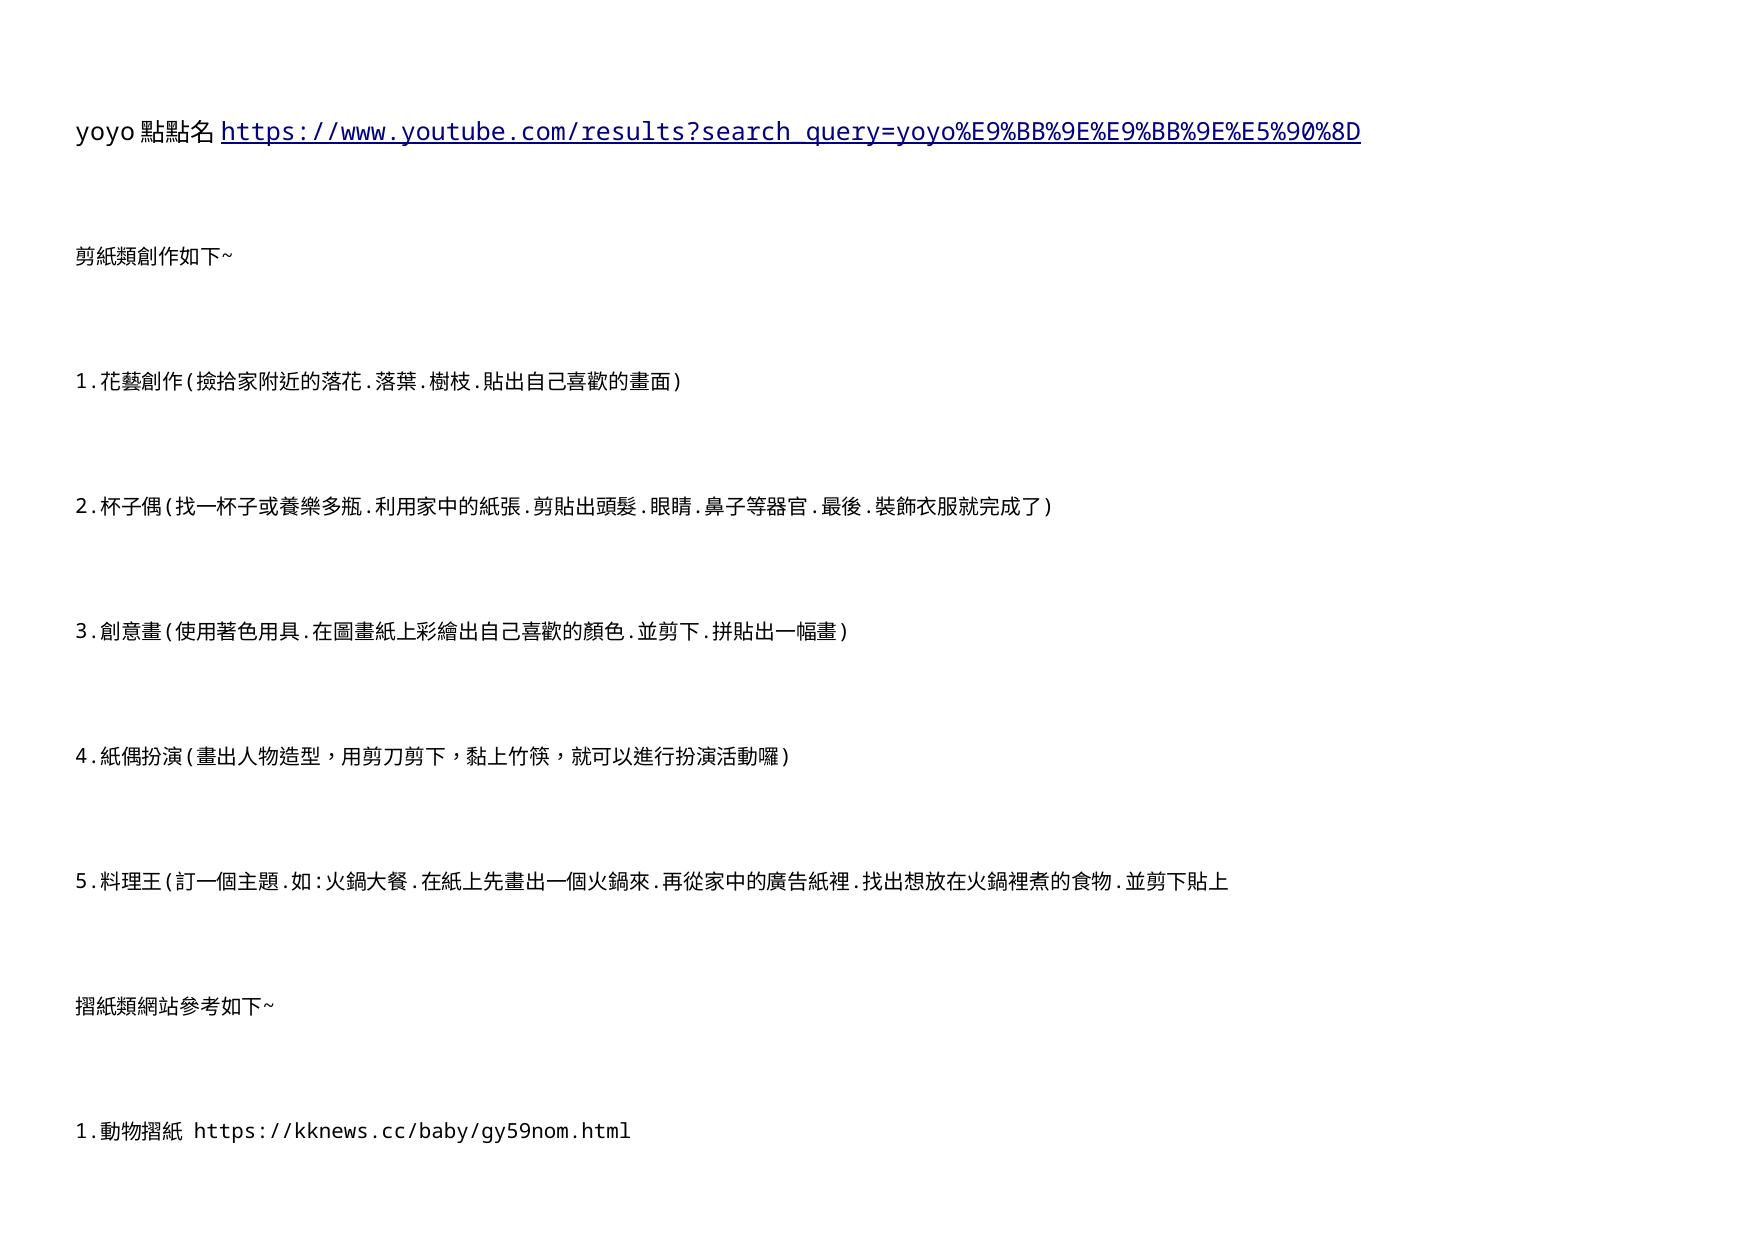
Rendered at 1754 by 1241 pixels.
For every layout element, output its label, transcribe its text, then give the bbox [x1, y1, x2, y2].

text 2.杯子偶(找一杯子或養樂多瓶.利用家中的紙張.剪貼出頭髮.眼睛.鼻子等器官.最後.裝飾衣服就完成了) [75, 464, 1679, 526]
text 1.動物摺紙 https://kknews.cc/baby/gy59nom.html [75, 1089, 1679, 1151]
text 剪紙類創作如下~ [75, 214, 1679, 276]
text 5.料理王(訂一個主題.如:火鍋大餐.在紙上先畫出一個火鍋來.再從家中的廣告紙裡.找出想放在火鍋裡煮的食物.並剪下貼上 [75, 839, 1679, 901]
text yoyo點點名 https://www.youtube.com/results?search_query=yoyo%E9%BB%9E%E9%BB%9E%E5%90%8D [75, 89, 1679, 151]
text 4.紙偶扮演(畫出人物造型，用剪刀剪下，黏上竹筷，就可以進行扮演活動囉) [75, 714, 1679, 776]
text 1.花藝創作(撿拾家附近的落花.落葉.樹枝.貼出自己喜歡的畫面) [75, 339, 1679, 401]
text 摺紙類網站參考如下~ [75, 964, 1679, 1026]
text 3.創意畫(使用著色用具.在圖畫紙上彩繪出自己喜歡的顏色.並剪下.拼貼出一幅畫) [75, 589, 1679, 651]
